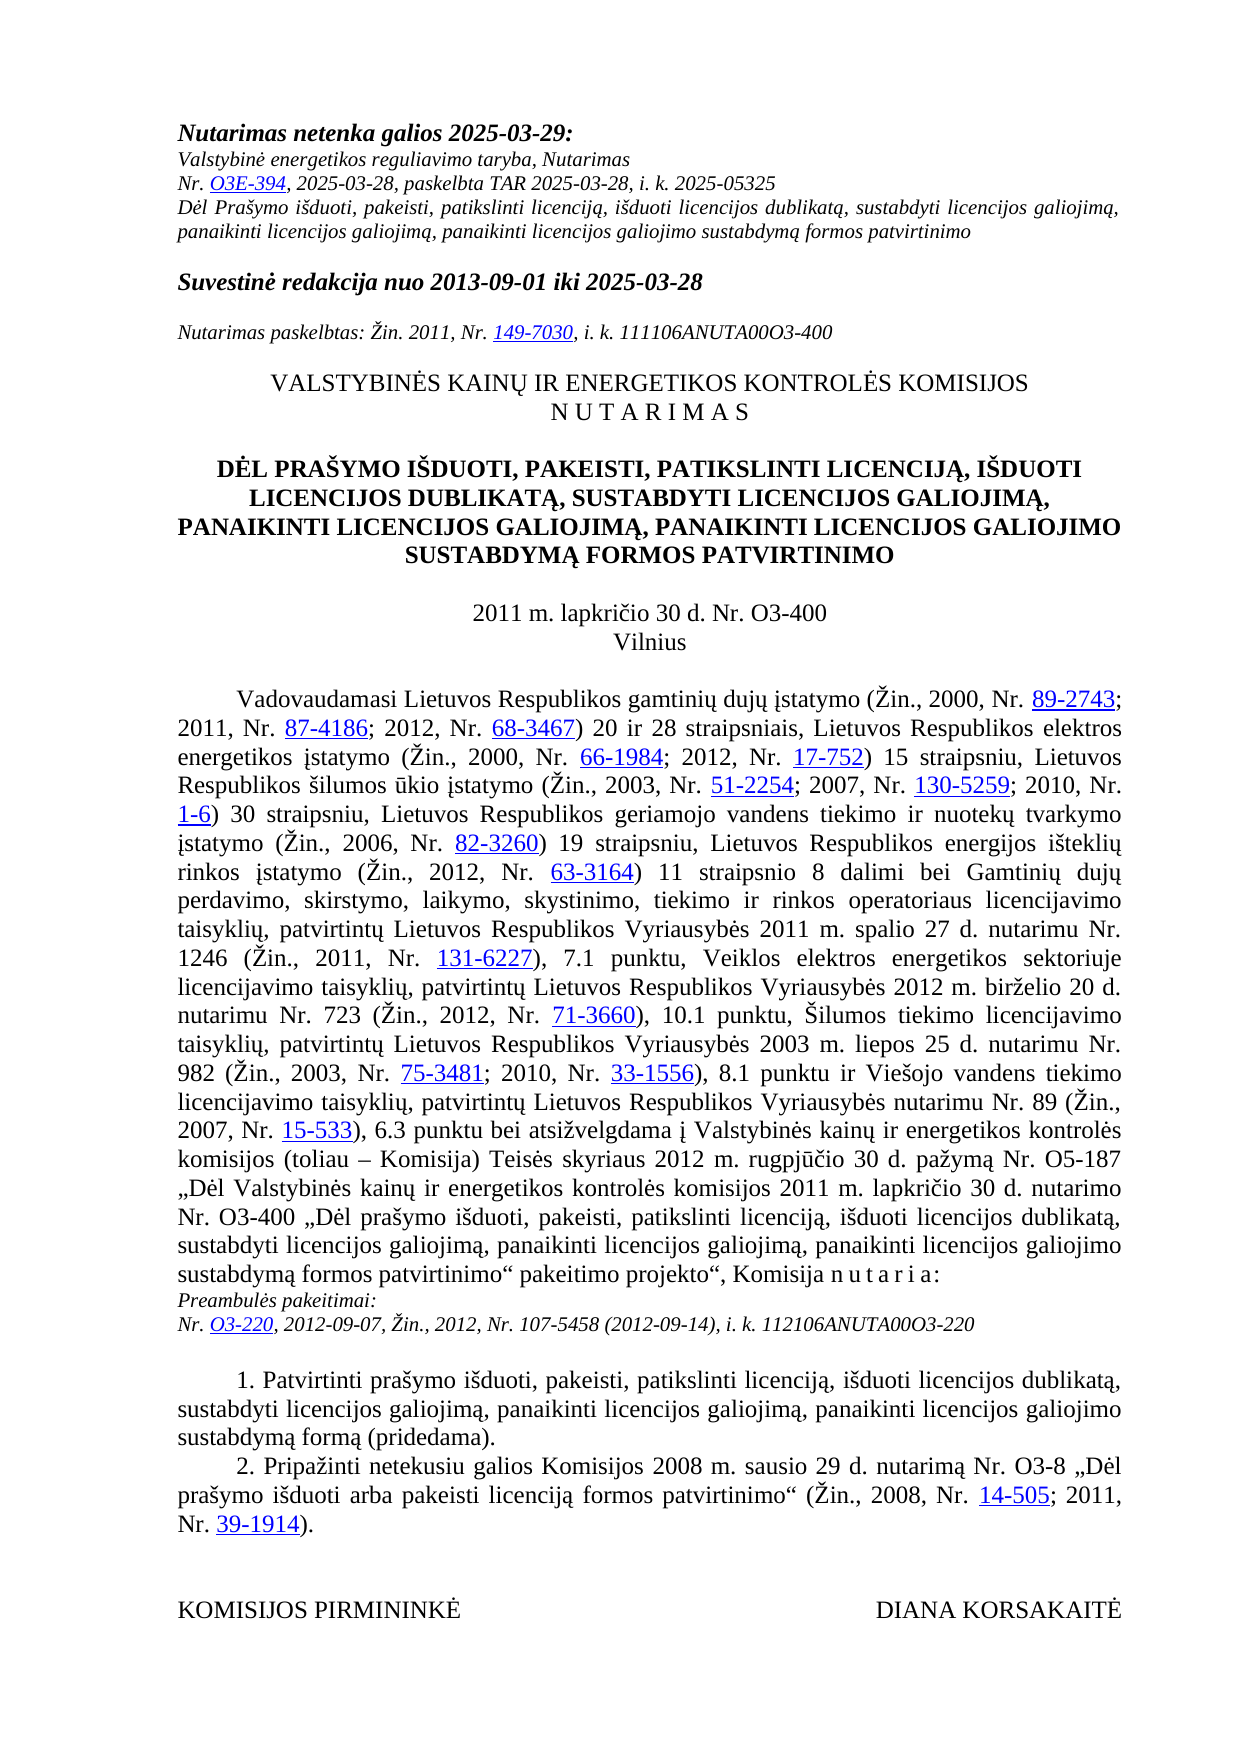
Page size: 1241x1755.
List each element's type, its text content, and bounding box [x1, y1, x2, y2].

text Komisijos pirmininkė Diana Korsakaitė [177, 1595, 1122, 1624]
text Vilnius [177, 627, 1122, 656]
text Vadovaudamasi Lietuvos Respublikos gamtinių dujų įstatymo (Žin., 2000, Nr. 89-2743; 2011, Nr. 87-4186; 2012, Nr. 68-3467) 20 ir 28 straipsniais, Lietuvos Respublikos elektros energetikos įstatymo (Žin., 2000, Nr. 66-1984; 2012, Nr. 17-752) 15 straipsniu, Lietuvos Respublikos šilumos ūkio įstatymo (Žin., 2003, Nr. 51-2254; 2007, Nr. 130-5259; 2010, Nr. 1-6) 30 straipsniu, Lietuvos Respublikos geriamojo vandens tiekimo ir nuotekų tvarkymo įstatymo (Žin., 2006, Nr. 82-3260) 19 straipsniu, Lietuvos Respublikos energijos išteklių rinkos įstatymo (Žin., 2012, Nr. 63-3164) 11 straipsnio 8 dalimi bei Gamtinių dujų perdavimo, skirstymo, laikymo, skystinimo, tiekimo ir rinkos operatoriaus licencijavimo taisyklių, patvirtintų Lietuvos Respublikos Vyriausybės 2011 m. spalio 27 d. nutarimu Nr. 1246 (Žin., 2011, Nr. 131-6227), 7.1 punktu, Veiklos elektros energetikos sektoriuje licencijavimo taisyklių, patvirtintų Lietuvos Respublikos Vyriausybės 2012 m. birželio 20 d. nutarimu Nr. 723 (Žin., 2012, Nr. 71-3660), 10.1 punktu, Šilumos tiekimo licencijavimo taisyklių, patvirtintų Lietuvos Respublikos Vyriausybės 2003 m. liepos 25 d. nutarimu Nr. 982 (Žin., 2003, Nr. 75-3481; 2010, Nr. 33-1556), 8.1 punktu ir Viešojo vandens tiekimo licencijavimo taisyklių, patvirtintų Lietuvos Respublikos Vyriausybės nutarimu Nr. 89 (Žin., 2007, Nr. 15-533), 6.3 punktu bei atsižvelgdama į Valstybinės kainų ir energetikos kontrolės komisijos (toliau – Komisija) Teisės skyriaus 2012 m. rugpjūčio 30 d. pažymą Nr. O5-187 „Dėl Valstybinės kainų ir energetikos kontrolės komisijos 2011 m. lapkričio 30 d. nutarimo Nr. O3-400 „Dėl prašymo išduoti, pakeisti, patikslinti licenciją, išduoti licencijos dublikatą, sustabdyti licencijos galiojimą, panaikinti licencijos galiojimą, panaikinti licencijos galiojimo sustabdymą formos patvirtinimo“ pakeitimo projekto“, Komisija nutaria: [177, 684, 1122, 1288]
text Nutarimas paskelbtas: Žin. 2011, Nr. 149-7030, i. k. 111106ANUTA00O3-400 [177, 320, 1122, 344]
text Suvestinė redakcija nuo 2013-09-01 iki 2025-03-28 [177, 267, 1122, 296]
text 2011 m. lapkričio 30 d. Nr. O3-400 [177, 598, 1122, 627]
text Nutarimas netenka galios 2025-03-29: [177, 118, 1122, 147]
text VALSTYBINĖS KAINŲ IR ENERGETIKOS KONTROLĖS KOMISIJOS [177, 368, 1122, 397]
text Dėl Prašymo išduoti, pakeisti, patikslinti licenciją, išduoti licencijos dublikatą, sustabdyti licencijos galiojimą, panaikinti licencijos galiojimą, panaikinti licencijos galiojimo sustabdymą formos patvirtinimo [177, 195, 1122, 243]
text Nr. O3E-394, 2025-03-28, paskelbta TAR 2025-03-28, i. k. 2025-05325 [177, 171, 1122, 195]
text Preambulės pakeitimai: [177, 1288, 1122, 1312]
text NUTARIMAS [177, 397, 1122, 426]
text Valstybinė energetikos reguliavimo taryba, Nutarimas [177, 147, 1122, 171]
text Nr. O3-220, 2012-09-07, Žin., 2012, Nr. 107-5458 (2012-09-14), i. k. 112106ANUTA00O3-220 [177, 1312, 1122, 1336]
text 2. Pripažinti netekusiu galios Komisijos 2008 m. sausio 29 d. nutarimą Nr. O3-8 „Dėl prašymo išduoti arba pakeisti licenciją formos patvirtinimo“ (Žin., 2008, Nr. 14-505; 2011, Nr. 39-1914). [177, 1451, 1122, 1537]
text DĖL PRAŠYMO Išduoti, pakeisti, patikslinti licenciją, išduoti licencijos dublikatą, sustabdyti licencijos galiojimą, panaikinti licencijos galiojimą, panaikinti licencijos galiojimo sustabdymą FORMOS PATVIRTINIMO [177, 454, 1122, 569]
text 1. Patvirtinti prašymo išduoti, pakeisti, patikslinti licenciją, išduoti licencijos dublikatą, sustabdyti licencijos galiojimą, panaikinti licencijos galiojimą, panaikinti licencijos galiojimo sustabdymą formą (pridedama). [177, 1365, 1122, 1451]
